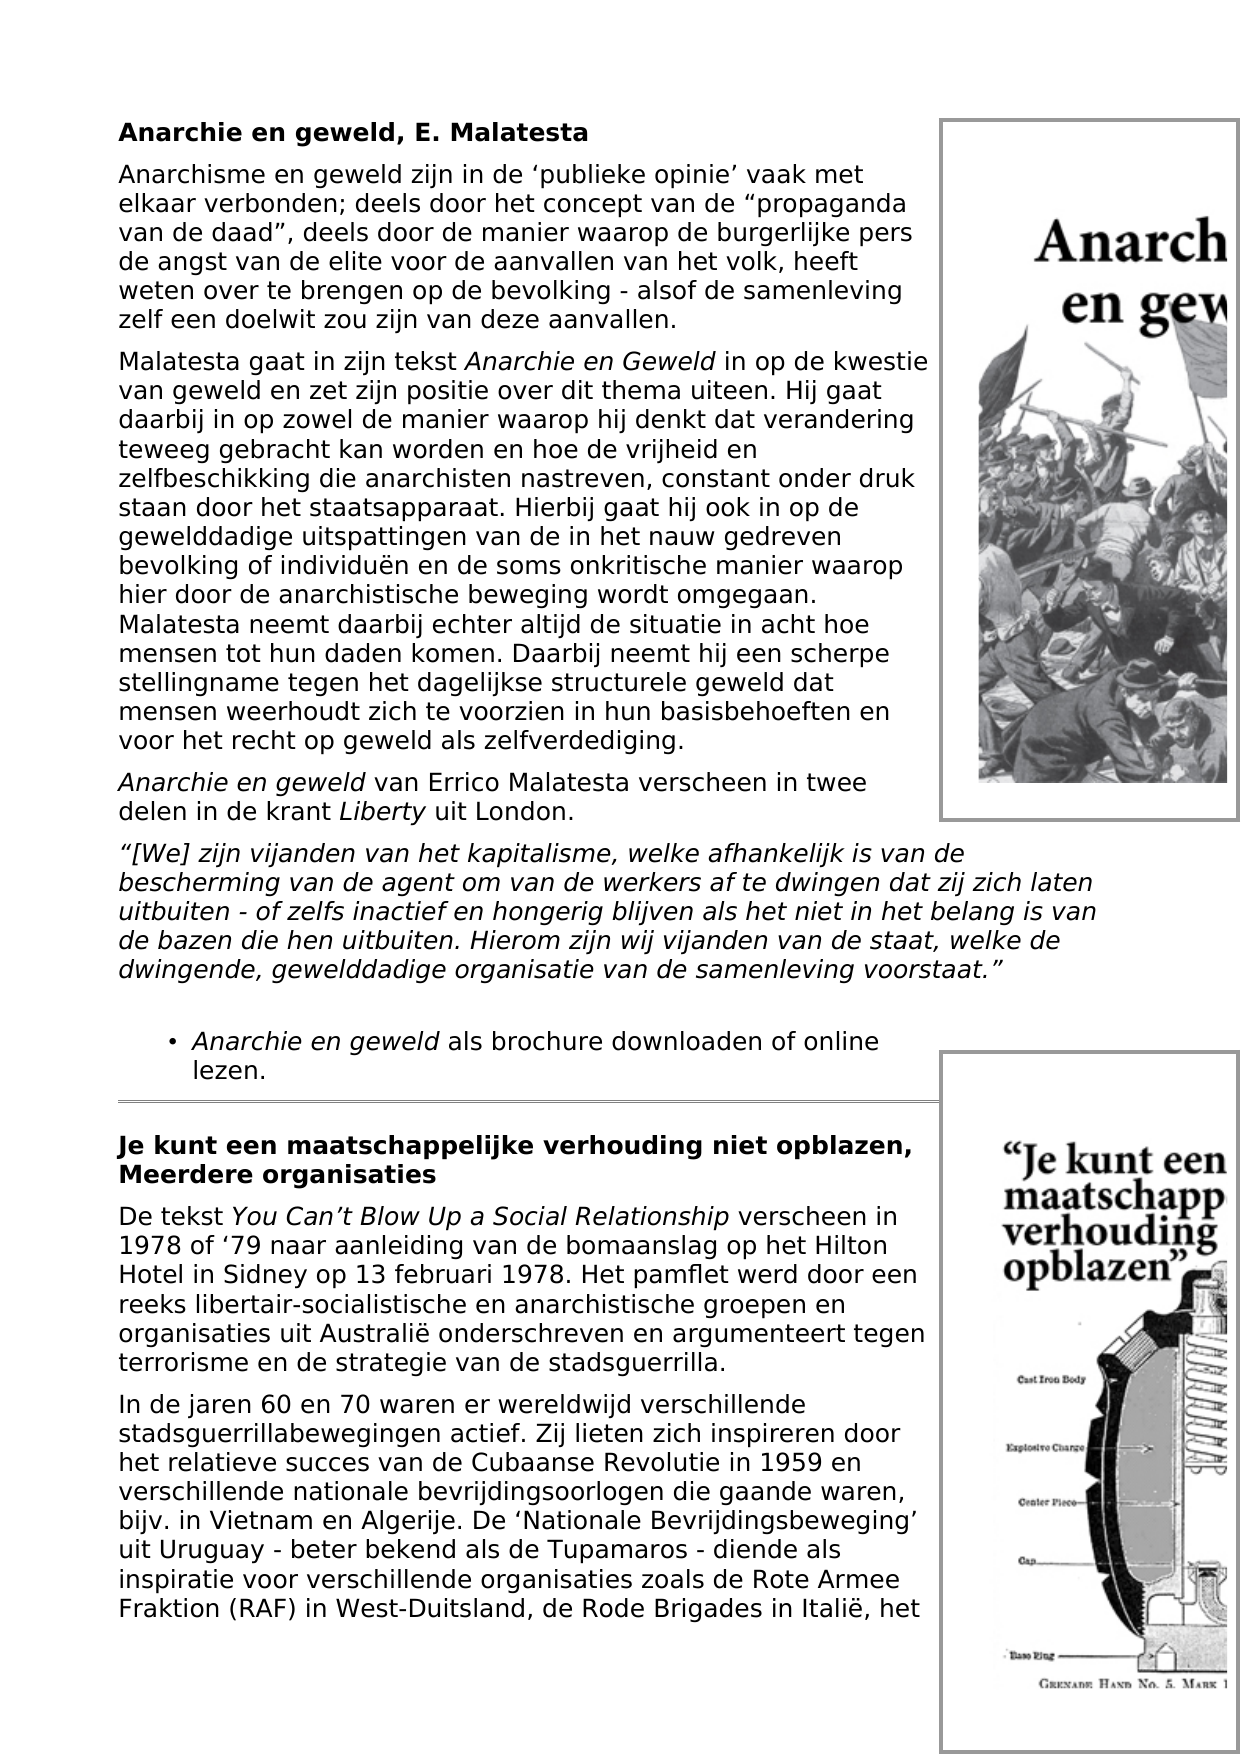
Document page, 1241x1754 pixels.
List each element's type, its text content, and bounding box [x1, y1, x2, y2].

table_header [943, 122, 1227, 818]
text [1227, 1054, 1236, 1750]
list Anarchie en geweld als brochure downloaden of online lezen. [177, 1027, 1122, 1085]
text “[We] zijn vijanden van het kapitalisme, welke afhankelijk is van de bescherming van de agent om van de werkers af te dwingen dat zij zich laten uitbuiten - of zelfs inactief en hongerig blijven als het niet in het belang is van de bazen die hen uitbuiten. Hierom zijn wij vijanden van de staat, welke de dwingende, gewelddadige organisatie van de samenleving voorstaat.” [118, 839, 1122, 985]
text Je kunt een maatschappelijke verhouding niet opblazen, Meerdere organisaties [118, 1131, 939, 1190]
text Anarchie en geweld, E. Malatesta [118, 118, 939, 147]
text In de jaren 60 en 70 waren er wereldwijd verschillende stadsguerrillabewegingen actief. Zij lieten zich inspireren door het relatieve succes van de Cubaanse Revolutie in 1959 en verschillende nationale bevrijdingsoorlogen die gaande waren, bijv. in Vietnam en Algerije. De ‘Nationale Bevrijdingsbeweging’ uit Uruguay - beter bekend als de Tupamaros - diende als inspiratie voor verschillende organisaties zoals de Rote Armee Fraktion (RAF) in West-Duitsland, de Rode Brigades in Italië, het [118, 1390, 939, 1623]
text Malatesta gaat in zijn tekst Anarchie en Geweld in op de kwestie van geweld en zet zijn positie over dit thema uiteen. Hij gaat daarbij in op zowel de manier waarop hij denkt dat verandering teweeg gebracht kan worden en hoe de vrijheid en zelfbeschikking die anarchisten nastreven, constant onder druk staan door het staatsapparaat. Hierbij gaat hij ook in op de gewelddadige uitspattingen van de in het nauw gedreven bevolking of individuën en de soms onkritische manier waarop hier door de anarchistische beweging wordt omgegaan. Malatesta neemt daarbij echter altijd de situatie in acht hoe mensen tot hun daden komen. Daarbij neemt hij een scherpe stellingname tegen het dagelijkse structurele geweld dat mensen weerhoudt zich te voorzien in hun basisbehoeften en voor het recht op geweld als zelfverdediging. [118, 347, 939, 756]
text [1227, 122, 1236, 818]
picture [978, 157, 1228, 783]
text Anarchie en geweld van Errico Malatesta verscheen in twee delen in de krant Liberty uit London. [118, 768, 1122, 826]
table_header [943, 1054, 1227, 1750]
picture [978, 1089, 1228, 1715]
text Anarchisme en geweld zijn in de ‘publieke opinie’ vaak met elkaar verbonden; deels door het concept van de “propaganda van de daad”, deels door de manier waarop de burgerlijke pers de angst van de elite voor de aanvallen van het volk, heeft weten over te brengen op de bevolking - alsof de samenleving zelf een doelwit zou zijn van deze aanvallen. [118, 160, 939, 335]
text De tekst You Can’t Blow Up a Social Relationship verscheen in 1978 of ‘79 naar aanleiding van de bomaanslag op het Hilton Hotel in Sidney op 13 februari 1978. Het pamflet werd door een reeks libertair-socialistische en anarchistische groepen en organisaties uit Australië onderschreven en argumenteert tegen terrorisme en de strategie van de stadsguerrilla. [118, 1202, 939, 1377]
